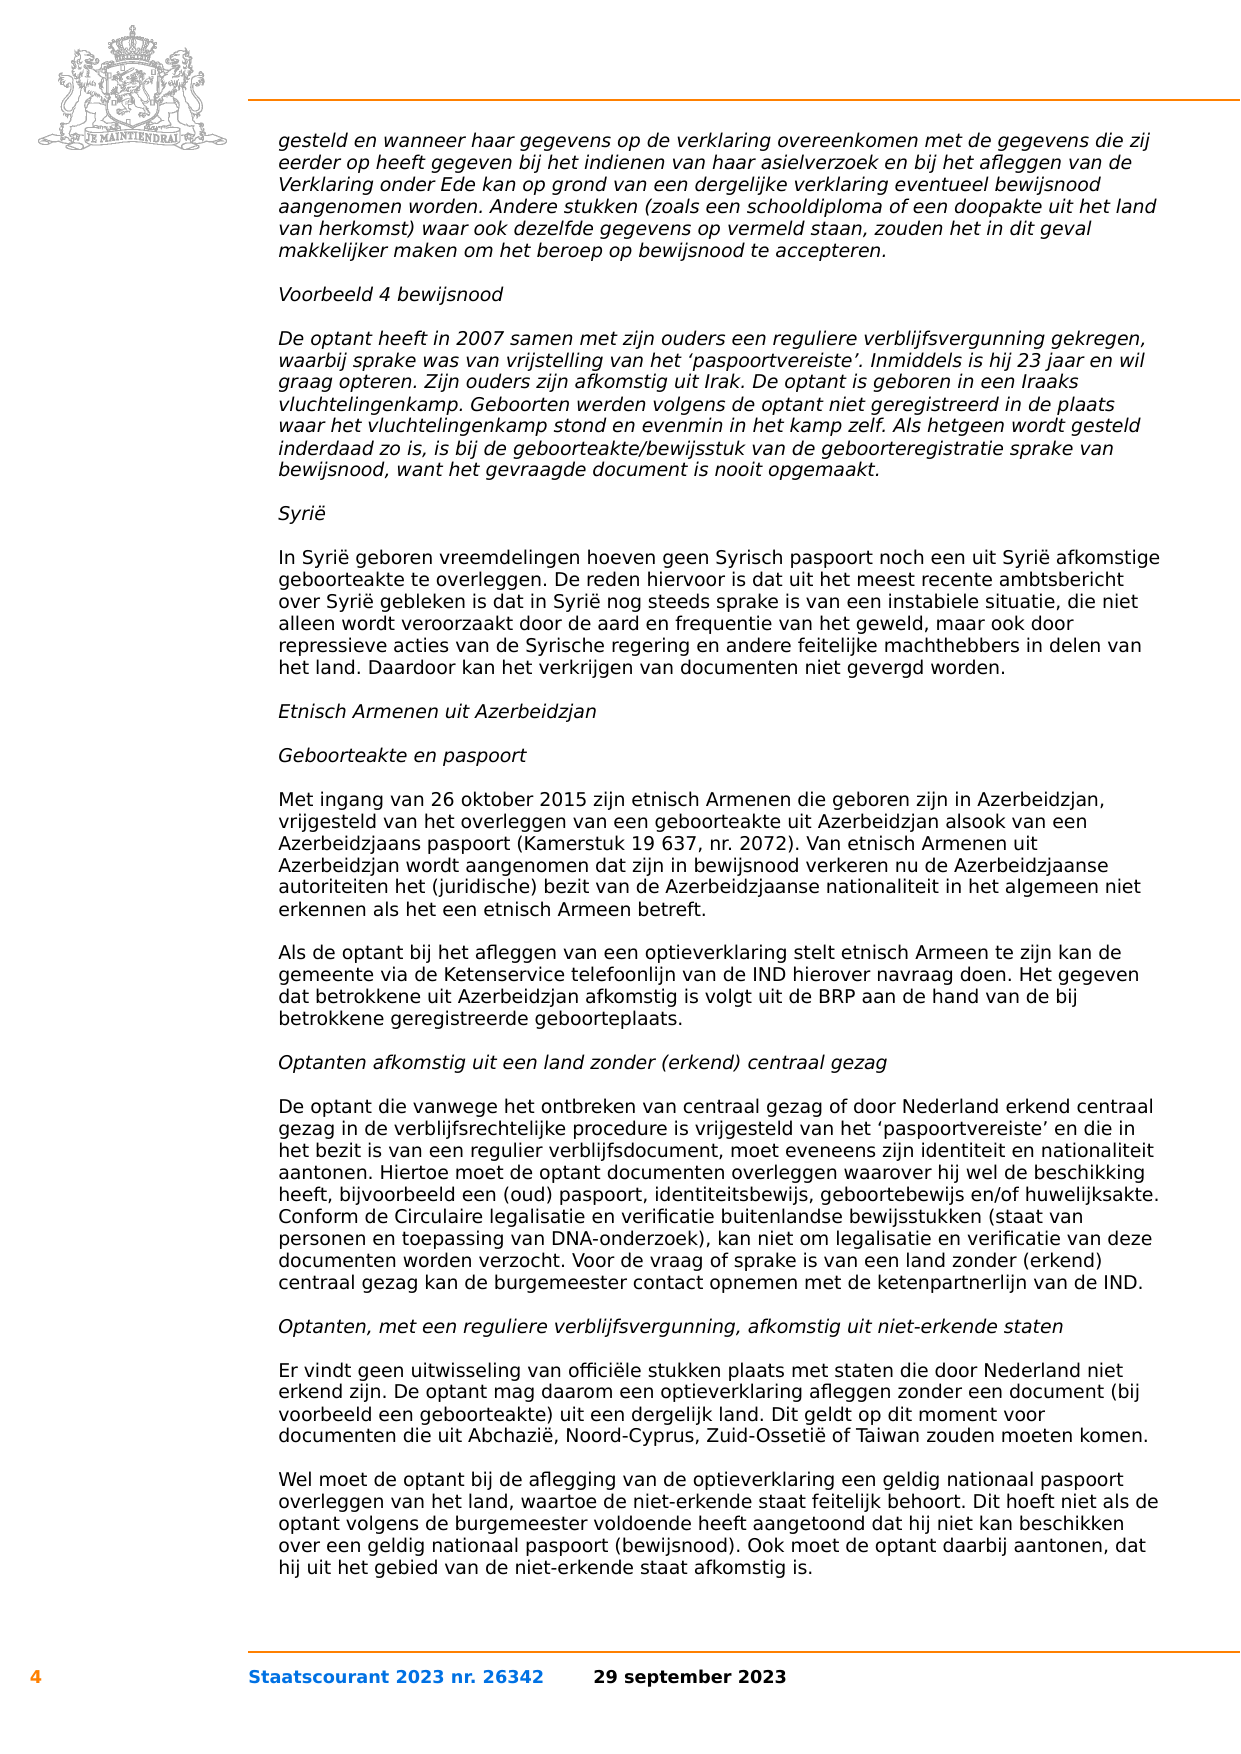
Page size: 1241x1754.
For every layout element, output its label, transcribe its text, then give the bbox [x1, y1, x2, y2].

subtitle Voorbeeld 4 bewijsnood [278, 284, 1163, 306]
text Wel moet de optant bij de aflegging van de optieverklaring een geldig nationaal paspoort overleggen van het land, waartoe de niet-erkende staat feitelijk behoort. Dit hoeft niet als de optant volgens de burgemeester voldoende heeft aangetoond dat hij niet kan beschikken over een geldig nationaal paspoort (bewijsnood). Ook moet de optant daarbij aantonen, dat hij uit het gebied van de niet-erkende staat afkomstig is. [278, 1469, 1163, 1579]
text De optant heeft in 2007 samen met zijn ouders een reguliere verblijfsvergunning gekregen, waarbij sprake was van vrijstelling van het ‘paspoortvereiste’. Inmiddels is hij 23 jaar en wil graag opteren. Zijn ouders zijn afkomstig uit Irak. De optant is geboren in een Iraaks vluchtelingenkamp. Geboorten werden volgens de optant niet geregistreerd in de plaats waar het vluchtelingenkamp stond en evenmin in het kamp zelf. Als hetgeen wordt gesteld inderdaad zo is, is bij de geboorteakte/bewijsstuk van de geboorteregistratie sprake van bewijsnood, want het gevraagde document is nooit opgemaakt. [278, 327, 1163, 481]
text gesteld en wanneer haar gegevens op de verklaring overeenkomen met de gegevens die zij eerder op heeft gegeven bij het indienen van haar asielverzoek en bij het afleggen van de Verklaring onder Ede kan op grond van een dergelijke verklaring eventueel bewijsnood aangenomen worden. Andere stukken (zoals een schooldiploma of een doopakte uit het land van herkomst) waar ook dezelfde gegevens op vermeld staan, zouden het in dit geval makkelijker maken om het beroep op bewijsnood te accepteren. [278, 130, 1163, 262]
subtitle Etnisch Armenen uit Azerbeidzjan [278, 701, 1163, 723]
text In Syrië geboren vreemdelingen hoeven geen Syrisch paspoort noch een uit Syrië afkomstige geboorteakte te overleggen. De reden hiervoor is dat uit het meest recente ambtsbericht over Syrië gebleken is dat in Syrië nog steeds sprake is van een instabiele situatie, die niet alleen wordt veroorzaakt door de aard en frequentie van het geweld, maar ook door repressieve acties van de Syrische regering en andere feitelijke machthebbers in delen van het land. Daardoor kan het verkrijgen van documenten niet gevergd worden. [278, 547, 1163, 679]
text Met ingang van 26 oktober 2015 zijn etnisch Armenen die geboren zijn in Azerbeidzjan, vrijgesteld van het overleggen van een geboorteakte uit Azerbeidzjan alsook van een Azerbeidzjaans paspoort (Kamerstuk 19 637, nr. 2072). Van etnisch Armenen uit Azerbeidzjan wordt aangenomen dat zijn in bewijsnood verkeren nu de Azerbeidzjaanse autoriteiten het (juridische) bezit van de Azerbeidzjaanse nationaliteit in het algemeen niet erkennen als het een etnisch Armeen betreft. [278, 788, 1163, 920]
text Als de optant bij het afleggen van een optieverklaring stelt etnisch Armeen te zijn kan de gemeente via de Ketenservice telefoonlijn van de IND hierover navraag doen. Het gegeven dat betrokkene uit Azerbeidzjan afkomstig is volgt uit de BRP aan de hand van de bij betrokkene geregistreerde geboorteplaats. [278, 942, 1163, 1030]
picture [38, 25, 227, 150]
subtitle Optanten afkomstig uit een land zonder (erkend) centraal gezag [278, 1052, 1163, 1074]
subtitle Optanten, met een reguliere verblijfsvergunning, afkomstig uit niet-erkende staten [278, 1316, 1163, 1338]
subtitle Syrië [278, 503, 1163, 525]
text De optant die vanwege het ontbreken van centraal gezag of door Nederland erkend centraal gezag in de verblijfsrechtelijke procedure is vrijgesteld van het ‘paspoortvereiste’ en die in het bezit is van een regulier verblijfsdocument, moet eveneens zijn identiteit en nationaliteit aantonen. Hiertoe moet de optant documenten overleggen waarover hij wel de beschikking heeft, bijvoorbeeld een (oud) paspoort, identiteitsbewijs, geboortebewijs en/of huwelijksakte. Conform de Circulaire legalisatie en verificatie buitenlandse bewijsstukken (staat van personen en toepassing van DNA-onderzoek), kan niet om legalisatie en verificatie van deze documenten worden verzocht. Voor de vraag of sprake is van een land zonder (erkend) centraal gezag kan de burgemeester contact opnemen met de ketenpartnerlijn van de IND. [278, 1096, 1163, 1294]
text Geboorteakte en paspoort [278, 745, 1163, 767]
text Er vindt geen uitwisseling van officiële stukken plaats met staten die door Nederland niet erkend zijn. De optant mag daarom een optieverklaring afleggen zonder een document (bij voorbeeld een geboorteakte) uit een dergelijk land. Dit geldt op dit moment voor documenten die uit Abchazië, Noord-Cyprus, Zuid-Ossetië of Taiwan zouden moeten komen. [278, 1359, 1163, 1447]
